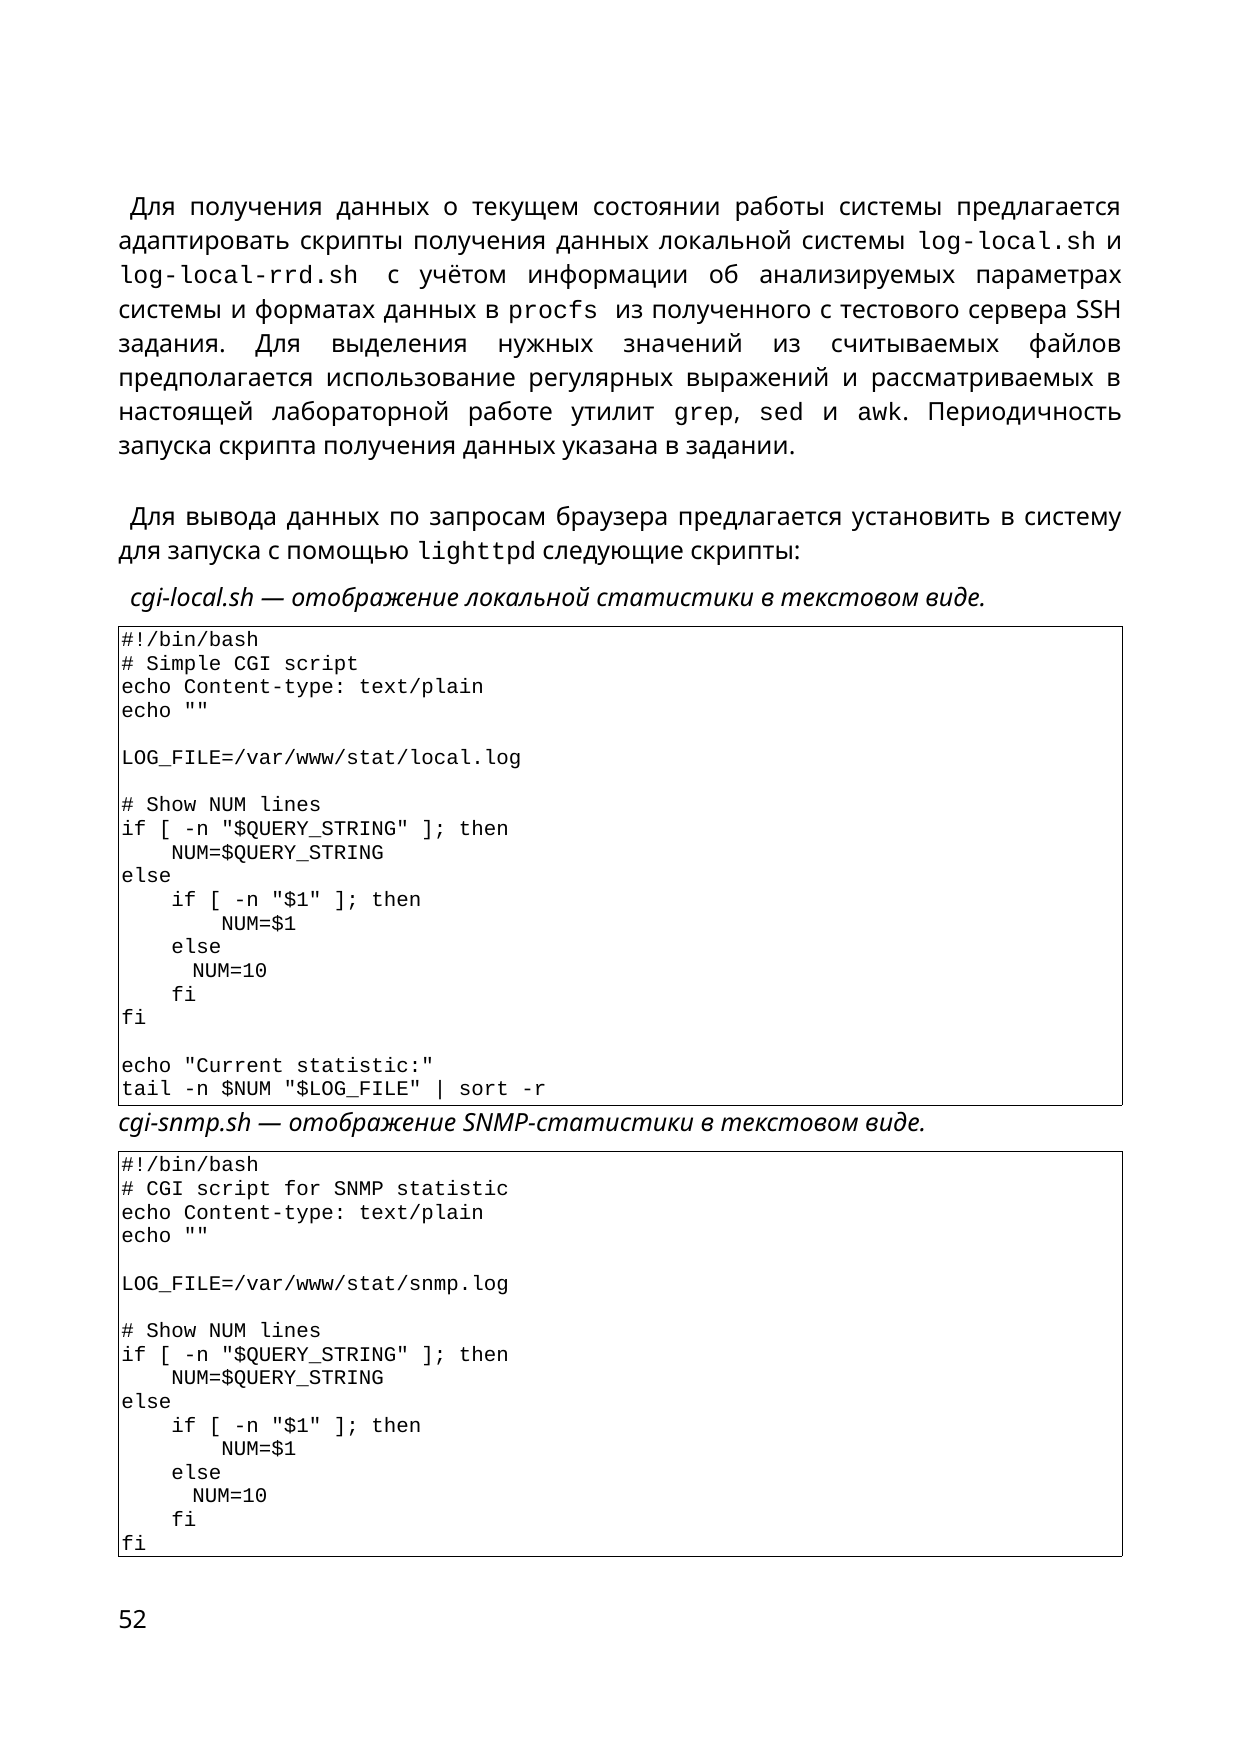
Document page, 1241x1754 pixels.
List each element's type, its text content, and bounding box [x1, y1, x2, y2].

text fi [119, 1530, 1122, 1556]
text Для вывода данных по запросам браузера предлагается установить в систему для запуска с помощью lighttpd следующие скрипты: [118, 499, 1122, 567]
text echo "" [119, 697, 1122, 723]
text echo "" [119, 1222, 1122, 1249]
text echo Content-type: text/plain [119, 1199, 1122, 1222]
text else [119, 933, 1122, 957]
text # Show NUM lines [119, 1317, 1122, 1341]
text cgi-local.sh — отображение локальной статистики в текстовом виде. [118, 579, 1122, 613]
text tail -n $NUM "$LOG_FILE" | sort -r [119, 1075, 1122, 1105]
text NUM=$QUERY_STRING [119, 839, 1122, 862]
text cgi-snmp.sh — отображение SNMP-статистики в текстовом виде. [118, 1106, 1122, 1139]
text else [119, 1388, 1122, 1412]
text else [119, 1459, 1122, 1482]
text echo Content-type: text/plain [119, 673, 1122, 697]
text fi [119, 1506, 1122, 1530]
text fi [119, 1004, 1122, 1031]
text NUM=10 [119, 957, 1122, 981]
text if [ -n "$QUERY_STRING" ]; then [119, 815, 1122, 839]
text LOG_FILE=/var/www/stat/snmp.log [119, 1270, 1122, 1296]
text # Simple CGI script [119, 649, 1122, 673]
text NUM=$1 [119, 1435, 1122, 1459]
text Для получения данных о текущем состоянии работы системы предлагается адаптировать скрипты получения данных локальной системы log-local.sh и log-local-rrd.sh с учётом информации об анализируемых параметрах системы и форматах данных в procfs из полученного с тестового сервера SSH задания. Для выделения нужных значений из считываемых файлов предполагается использование регулярных выражений и рассматриваемых в настоящей лабораторной работе утилит grep, sed и awk. Периодичность запуска скрипта получения данных указана в задании. [118, 189, 1122, 462]
text fi [119, 981, 1122, 1004]
text if [ -n "$QUERY_STRING" ]; then [119, 1341, 1122, 1364]
text NUM=10 [119, 1482, 1122, 1506]
text NUM=$QUERY_STRING [119, 1364, 1122, 1388]
text LOG_FILE=/var/www/stat/local.log [119, 744, 1122, 771]
text echo "Current statistic:" [119, 1052, 1122, 1075]
text # CGI script for SNMP statistic [119, 1175, 1122, 1199]
text if [ -n "$1" ]; then [119, 1412, 1122, 1435]
text NUM=$1 [119, 910, 1122, 933]
text # Show NUM lines [119, 791, 1122, 815]
text #!/bin/bash [119, 1152, 1122, 1175]
text else [119, 862, 1122, 886]
text if [ -n "$1" ]; then [119, 886, 1122, 910]
text #!/bin/bash [119, 627, 1122, 649]
